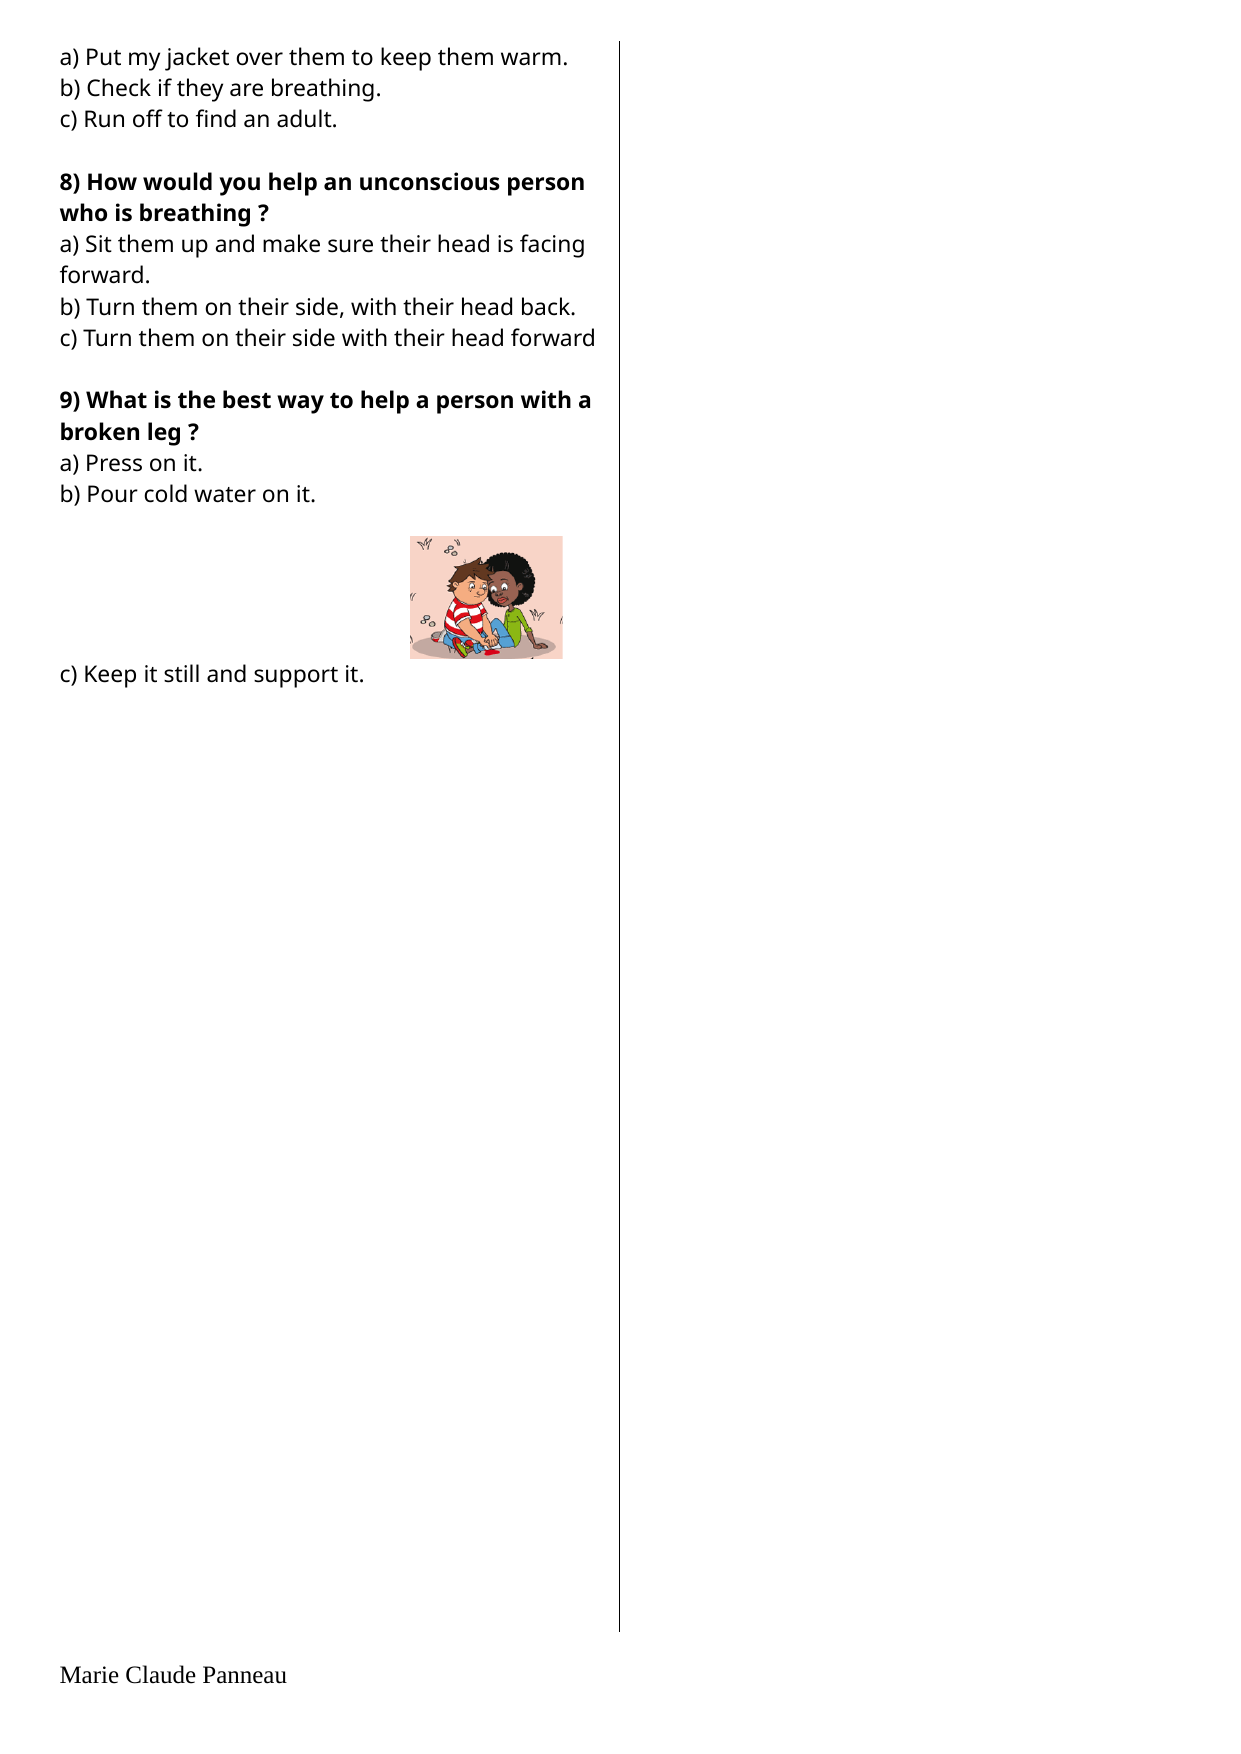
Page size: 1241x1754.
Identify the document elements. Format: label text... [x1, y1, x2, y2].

text c) Keep it still and support it. [59, 509, 604, 689]
picture [410, 536, 563, 659]
text 8) How would you help an unconscious person who is breathing ? [59, 166, 604, 228]
text b) Turn them on their side, with their head back. [59, 291, 604, 322]
text b) Check if they are breathing. [59, 72, 604, 103]
text c) Run off to find an adult. [59, 103, 604, 134]
text c) Turn them on their side with their head forward [59, 322, 604, 353]
text 9) What is the best way to help a person with a broken leg ? [59, 384, 604, 447]
text a) Sit them up and make sure their head is facing forward. [59, 228, 604, 291]
text a) Press on it. [59, 447, 604, 478]
text a) Put my jacket over them to keep them warm. [59, 41, 604, 72]
text b) Pour cold water on it. [59, 478, 604, 509]
